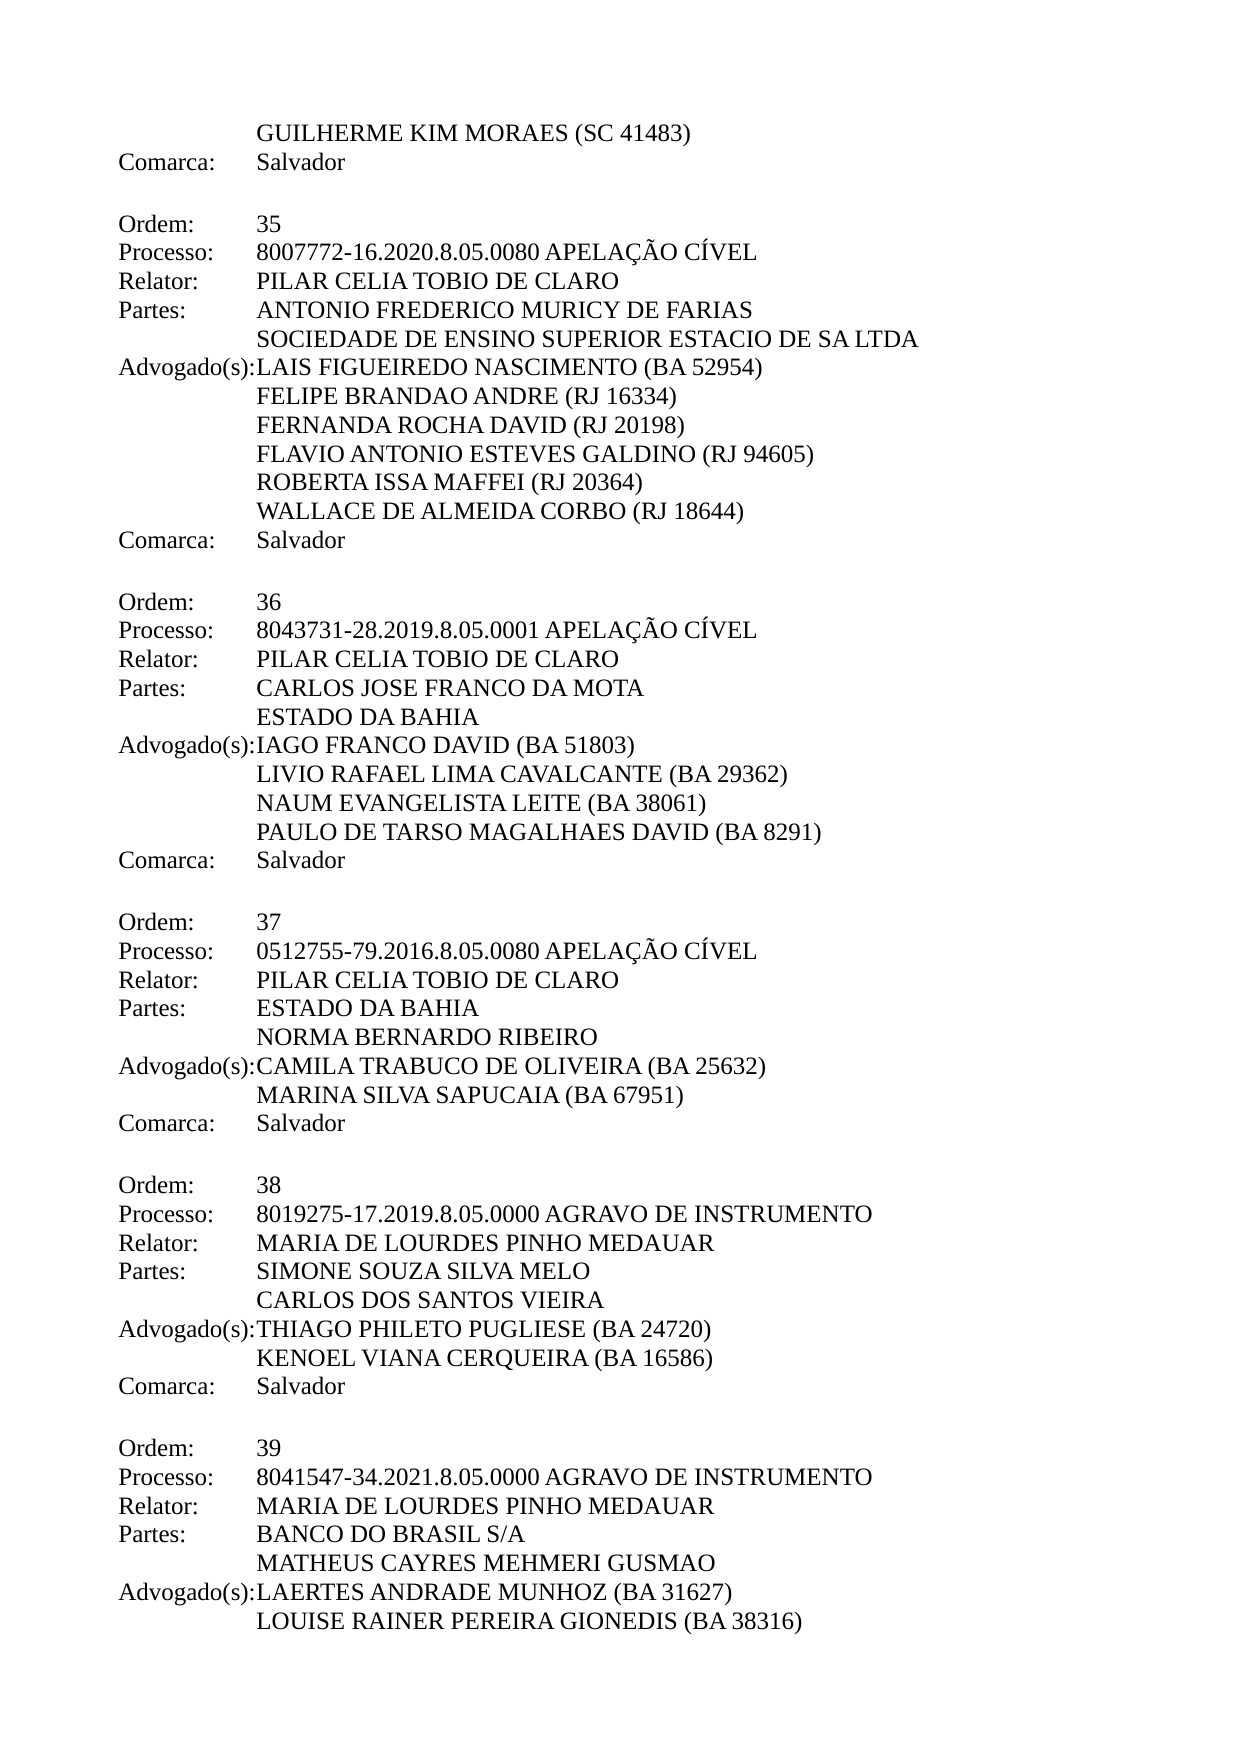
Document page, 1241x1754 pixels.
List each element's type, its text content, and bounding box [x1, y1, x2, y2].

table_cell MATHEUS CAYRES MEHMERI GUSMAO [256, 1548, 877, 1577]
table_cell SIMONE SOUZA SILVA MELO [256, 1256, 877, 1285]
table_cell NORMA BERNARDO RIBEIRO [256, 1022, 774, 1051]
table_cell [118, 1022, 256, 1051]
table_cell PILAR CELIA TOBIO DE CLARO [256, 266, 926, 295]
table_cell [118, 1080, 256, 1108]
table_cell Salvador [256, 1371, 877, 1400]
table_cell IAGO FRANCO DAVID (BA 51803) [256, 730, 827, 759]
table_header 39 [256, 1433, 877, 1462]
table_cell Comarca: [118, 525, 256, 554]
table_cell [118, 468, 256, 496]
table_cell Salvador [256, 1109, 774, 1137]
table_cell Relator: [118, 644, 256, 673]
table_cell 8041547-34.2021.8.05.0000 AGRAVO DE INSTRUMENTO [256, 1462, 877, 1491]
table_cell Processo: [118, 238, 256, 266]
table_cell Partes: [118, 1520, 256, 1548]
table_cell Relator: [118, 1491, 256, 1519]
table_cell Processo: [118, 1199, 256, 1228]
table_header Ordem: [118, 209, 256, 237]
table_cell WALLACE DE ALMEIDA CORBO (RJ 18644) [256, 496, 926, 525]
table_cell Partes: [118, 994, 256, 1022]
table_cell Partes: [118, 673, 256, 702]
table_cell MARINA SILVA SAPUCAIA (BA 67951) [256, 1080, 774, 1108]
table_cell LAERTES ANDRADE MUNHOZ (BA 31627) [256, 1577, 877, 1606]
table_cell Advogado(s): [118, 1314, 256, 1343]
table_cell PILAR CELIA TOBIO DE CLARO [256, 965, 774, 993]
table_cell Comarca: [118, 845, 256, 874]
table_header 38 [256, 1170, 877, 1199]
table_cell Advogado(s): [118, 730, 256, 759]
table_cell Advogado(s): [118, 1051, 256, 1080]
table_cell [118, 324, 256, 352]
table_cell [118, 1285, 256, 1314]
table_header 35 [256, 209, 926, 237]
table_cell 0512755-79.2016.8.05.0080 APELAÇÃO CÍVEL [256, 936, 774, 965]
table_cell Partes: [118, 295, 256, 324]
table_cell Salvador [256, 845, 827, 874]
table_cell [118, 788, 256, 817]
table_cell NAUM EVANGELISTA LEITE (BA 38061) [256, 788, 827, 817]
table_cell ROBERTA ISSA MAFFEI (RJ 20364) [256, 468, 926, 496]
table_cell CARLOS JOSE FRANCO DA MOTA [256, 673, 827, 702]
table_cell ANTONIO FREDERICO MURICY DE FARIAS [256, 295, 926, 324]
table_cell FERNANDA ROCHA DAVID (RJ 20198) [256, 410, 926, 439]
table_cell Relator: [118, 266, 256, 295]
table_cell 8007772-16.2020.8.05.0080 APELAÇÃO CÍVEL [256, 238, 926, 266]
table_cell CAMILA TRABUCO DE OLIVEIRA (BA 25632) [256, 1051, 774, 1080]
table_cell Comarca: [118, 1371, 256, 1400]
table_cell SOCIEDADE DE ENSINO SUPERIOR ESTACIO DE SA LTDA [256, 324, 926, 352]
table_cell Relator: [118, 1228, 256, 1256]
table_cell FELIPE BRANDAO ANDRE (RJ 16334) [256, 381, 926, 410]
table_header Ordem: [118, 1433, 256, 1462]
table_header Ordem: [118, 907, 256, 936]
table_cell GUILHERME KIM MORAES (SC 41483) [256, 118, 871, 147]
table_cell MARIA DE LOURDES PINHO MEDAUAR [256, 1491, 877, 1519]
table_cell Comarca: [118, 1109, 256, 1137]
table_cell Processo: [118, 936, 256, 965]
table_cell BANCO DO BRASIL S/A [256, 1520, 877, 1548]
table_cell [118, 1548, 256, 1577]
table_cell [118, 410, 256, 439]
table_cell Salvador [256, 147, 871, 176]
table_cell 8043731-28.2019.8.05.0001 APELAÇÃO CÍVEL [256, 615, 827, 644]
table_cell [118, 702, 256, 730]
table_cell THIAGO PHILETO PUGLIESE (BA 24720) [256, 1314, 877, 1343]
table_header Ordem: [118, 587, 256, 615]
table_cell [118, 496, 256, 525]
table_cell Processo: [118, 615, 256, 644]
table_cell Salvador [256, 525, 926, 554]
table_cell Processo: [118, 1462, 256, 1491]
table_cell KENOEL VIANA CERQUEIRA (BA 16586) [256, 1343, 877, 1371]
table_header 37 [256, 907, 774, 936]
table_cell Advogado(s): [118, 353, 256, 381]
table_cell PILAR CELIA TOBIO DE CLARO [256, 644, 827, 673]
table_cell [118, 1343, 256, 1371]
table_cell [118, 1606, 256, 1634]
table_cell 8019275-17.2019.8.05.0000 AGRAVO DE INSTRUMENTO [256, 1199, 877, 1228]
table_cell LOUISE RAINER PEREIRA GIONEDIS (BA 38316) [256, 1606, 877, 1634]
table_cell LIVIO RAFAEL LIMA CAVALCANTE (BA 29362) [256, 759, 827, 788]
table_cell Relator: [118, 965, 256, 993]
table_cell MARIA DE LOURDES PINHO MEDAUAR [256, 1228, 877, 1256]
table_header Ordem: [118, 1170, 256, 1199]
table_header 36 [256, 587, 827, 615]
table_cell Comarca: [118, 147, 256, 176]
table_cell LAIS FIGUEIREDO NASCIMENTO (BA 52954) [256, 353, 926, 381]
table_cell ESTADO DA BAHIA [256, 702, 827, 730]
table_cell [118, 817, 256, 845]
table_cell [118, 439, 256, 467]
table_cell PAULO DE TARSO MAGALHAES DAVID (BA 8291) [256, 817, 827, 845]
table_cell Advogado(s): [118, 1577, 256, 1606]
table_cell [118, 381, 256, 410]
table_cell Partes: [118, 1256, 256, 1285]
table_cell [118, 118, 256, 147]
table_cell FLAVIO ANTONIO ESTEVES GALDINO (RJ 94605) [256, 439, 926, 467]
table_cell CARLOS DOS SANTOS VIEIRA [256, 1285, 877, 1314]
table_cell ESTADO DA BAHIA [256, 994, 774, 1022]
table_cell [118, 759, 256, 788]
